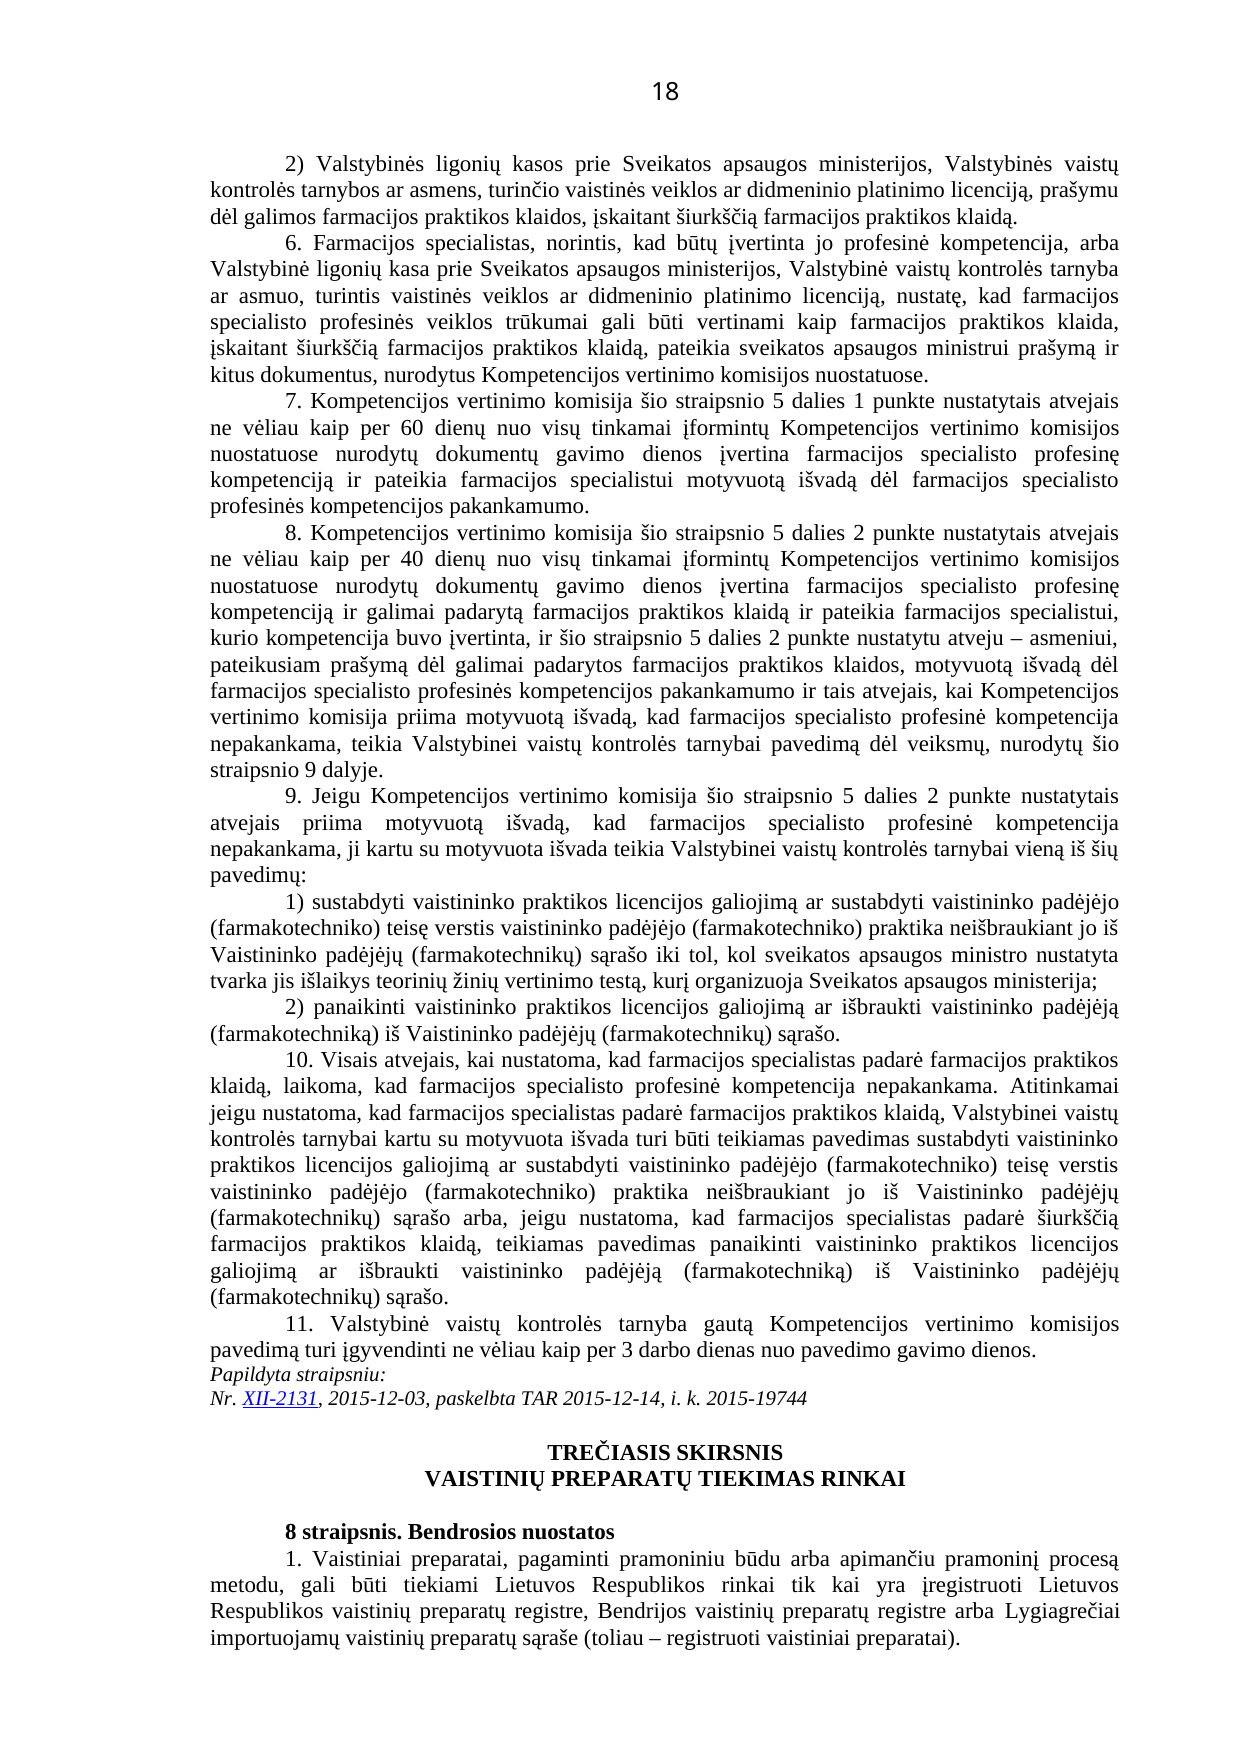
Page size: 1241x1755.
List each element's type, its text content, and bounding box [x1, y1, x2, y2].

text 11. Valstybinė vaistų kontrolės tarnyba gautą Kompetencijos vertinimo komisijos pavedimą turi įgyvendinti ne vėliau kaip per 3 darbo dienas nuo pavedimo gavimo dienos. [210, 1309, 1120, 1362]
text 6. Farmacijos specialistas, norintis, kad būtų įvertinta jo profesinė kompetencija, arba Valstybinė ligonių kasa prie Sveikatos apsaugos ministerijos, Valstybinė vaistų kontrolės tarnyba ar asmuo, turintis vaistinės veiklos ar didmeninio platinimo licenciją, nustatę, kad farmacijos specialisto profesinės veiklos trūkumai gali būti vertinami kaip farmacijos praktikos klaida, įskaitant šiurkščią farmacijos praktikos klaidą, pateikia sveikatos apsaugos ministrui prašymą ir kitus dokumentus, nurodytus Kompetencijos vertinimo komisijos nuostatuose. [210, 229, 1120, 387]
text 10. Visais atvejais, kai nustatoma, kad farmacijos specialistas padarė farmacijos praktikos klaidą, laikoma, kad farmacijos specialisto profesinė kompetencija nepakankama. Atitinkamai jeigu nustatoma, kad farmacijos specialistas padarė farmacijos praktikos klaidą, Valstybinei vaistų kontrolės tarnybai kartu su motyvuota išvada turi būti teikiamas pavedimas sustabdyti vaistininko praktikos licencijos galiojimą ar sustabdyti vaistininko padėjėjo (farmakotechniko) teisę verstis vaistininko padėjėjo (farmakotechniko) praktika neišbraukiant jo iš Vaistininko padėjėjų (farmakotechnikų) sąrašo arba, jeigu nustatoma, kad farmacijos specialistas padarė šiurkščią farmacijos praktikos klaidą, teikiamas pavedimas panaikinti vaistininko praktikos licencijos galiojimą ar išbraukti vaistininko padėjėją (farmakotechniką) iš Vaistininko padėjėjų (farmakotechnikų) sąrašo. [210, 1046, 1120, 1309]
text 9. Jeigu Kompetencijos vertinimo komisija šio straipsnio 5 dalies 2 punkte nustatytais atvejais priima motyvuotą išvadą, kad farmacijos specialisto profesinė kompetencija nepakankama, ji kartu su motyvuota išvada teikia Valstybinei vaistų kontrolės tarnybai vieną iš šių pavedimų: [210, 782, 1120, 888]
text 1) sustabdyti vaistininko praktikos licencijos galiojimą ar sustabdyti vaistininko padėjėjo (farmakotechniko) teisę verstis vaistininko padėjėjo (farmakotechniko) praktika neišbraukiant jo iš Vaistininko padėjėjų (farmakotechnikų) sąrašo iki tol, kol sveikatos apsaugos ministro nustatyta tvarka jis išlaikys teorinių žinių vertinimo testą, kurį organizuoja Sveikatos apsaugos ministerija; [210, 888, 1120, 993]
text 7. Kompetencijos vertinimo komisija šio straipsnio 5 dalies 1 punkte nustatytais atvejais ne vėliau kaip per 60 dienų nuo visų tinkamai įformintų Kompetencijos vertinimo komisijos nuostatuose nurodytų dokumentų gavimo dienos įvertina farmacijos specialisto profesinę kompetenciją ir pateikia farmacijos specialistui motyvuotą išvadą dėl farmacijos specialisto profesinės kompetencijos pakankamumo. [210, 387, 1120, 519]
text 8 straipsnis. Bendrosios nuostatos [210, 1518, 1120, 1544]
text Nr. XII-2131, 2015-12-03, paskelbta TAR 2015-12-14, i. k. 2015-19744 [210, 1386, 1120, 1410]
text 2) Valstybinės ligonių kasos prie Sveikatos apsaugos ministerijos, Valstybinės vaistų kontrolės tarnybos ar asmens, turinčio vaistinės veiklos ar didmeninio platinimo licenciją, prašymu dėl galimos farmacijos praktikos klaidos, įskaitant šiurkščią farmacijos praktikos klaidą. [210, 150, 1120, 229]
text TREČIASIS SKIRSNIS [210, 1439, 1120, 1466]
text 2) panaikinti vaistininko praktikos licencijos galiojimą ar išbraukti vaistininko padėjėją (farmakotechniką) iš Vaistininko padėjėjų (farmakotechnikų) sąrašo. [210, 993, 1120, 1046]
text 8. Kompetencijos vertinimo komisija šio straipsnio 5 dalies 2 punkte nustatytais atvejais ne vėliau kaip per 40 dienų nuo visų tinkamai įformintų Kompetencijos vertinimo komisijos nuostatuose nurodytų dokumentų gavimo dienos įvertina farmacijos specialisto profesinę kompetenciją ir galimai padarytą farmacijos praktikos klaidą ir pateikia farmacijos specialistui, kurio kompetencija buvo įvertinta, ir šio straipsnio 5 dalies 2 punkte nustatytu atveju – asmeniui, pateikusiam prašymą dėl galimai padarytos farmacijos praktikos klaidos, motyvuotą išvadą dėl farmacijos specialisto profesinės kompetencijos pakankamumo ir tais atvejais, kai Kompetencijos vertinimo komisija priima motyvuotą išvadą, kad farmacijos specialisto profesinė kompetencija nepakankama, teikia Valstybinei vaistų kontrolės tarnybai pavedimą dėl veiksmų, nurodytų šio straipsnio 9 dalyje. [210, 519, 1120, 782]
text 1. Vaistiniai preparatai, pagaminti pramoniniu būdu arba apimančiu pramoninį procesą metodu, gali būti tiekiami Lietuvos Respublikos rinkai tik kai yra įregistruoti Lietuvos Respublikos vaistinių preparatų registre, Bendrijos vaistinių preparatų registre arba Lygiagrečiai importuojamų vaistinių preparatų sąraše (toliau – registruoti vaistiniai preparatai). [210, 1544, 1120, 1650]
text Papildyta straipsniu: [210, 1362, 1120, 1386]
text VAISTINIŲ PREPARATŲ TIEKIMAS RINKAI [210, 1466, 1120, 1492]
